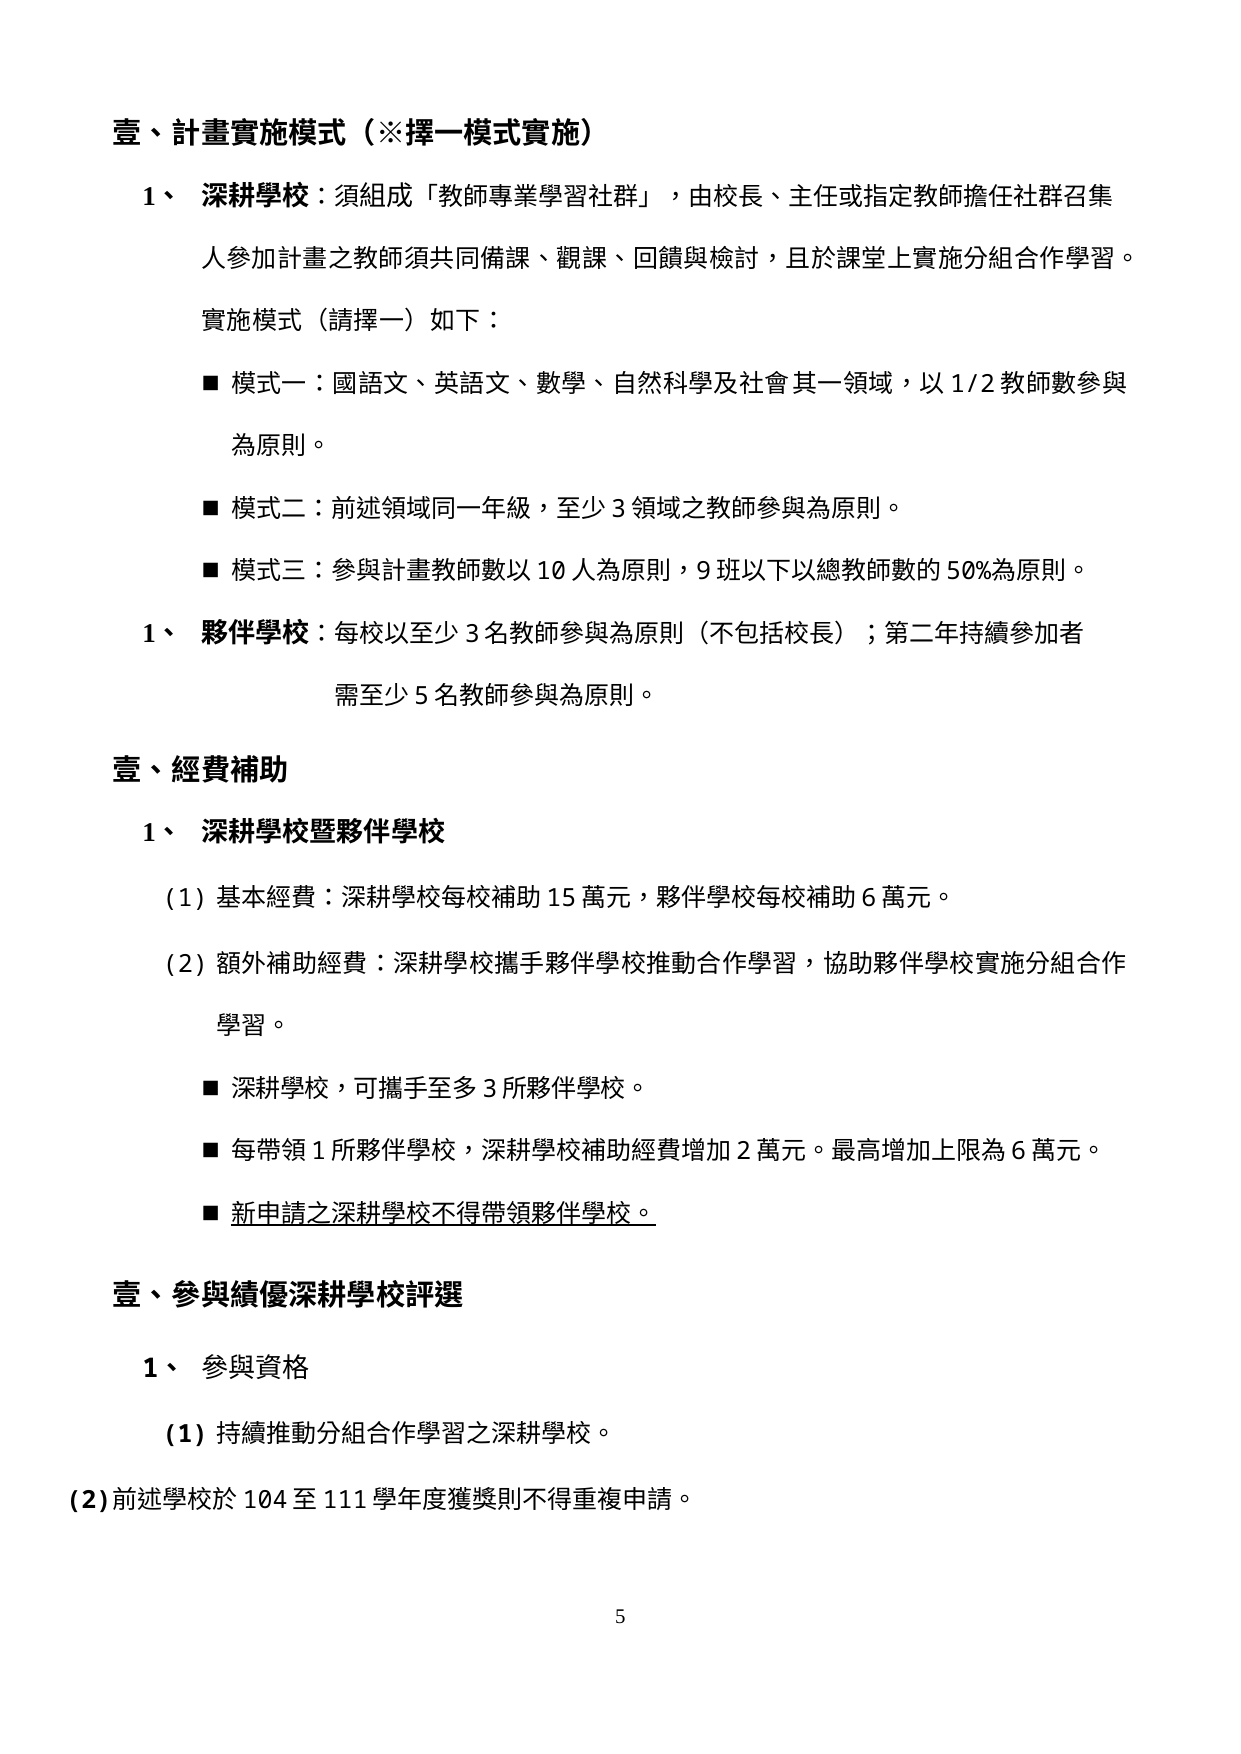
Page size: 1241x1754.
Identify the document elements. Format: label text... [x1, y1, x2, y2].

list 每帶領1所夥伴學校，深耕學校補助經費增加2萬元。最高增加上限為6萬元。 [201, 1107, 1128, 1169]
list 深耕學校：須組成「教師專業學習社群」，由校長、主任或指定教師擔任社群召集人參加計畫之教師須共同備課、觀課、回饋與檢討，且於課堂上實施分組合作學習。實施模式（請擇一）如下： [142, 152, 1128, 339]
text 需至少5名教師參與為原則。 [201, 652, 1128, 714]
list 深耕學校暨夥伴學校 [142, 788, 1128, 851]
list 模式一：國語文、英語文、數學、自然科學及社會其一領域，以1/2教師數參與為原則。 [201, 339, 1128, 464]
list 深耕學校，可攜手至多3所夥伴學校。 [201, 1044, 1128, 1107]
list 前述學校於104至111學年度獲獎則不得重複申請。 [66, 1456, 1128, 1518]
list 夥伴學校：每校以至少3名教師參與為原則（不包括校長）；第二年持續參加者 [142, 589, 1128, 652]
list 計畫實施模式（※擇一模式實施） [112, 89, 1128, 152]
list 額外補助經費：深耕學校攜手夥伴學校推動合作學習，協助夥伴學校實施分組合作學習。 [163, 919, 1128, 1044]
list 參與績優深耕學校評選 [112, 1251, 1128, 1313]
list 基本經費：深耕學校每校補助15萬元，夥伴學校每校補助6萬元。 [162, 854, 1128, 916]
list 模式三：參與計畫教師數以10人為原則，9班以下以總教師數的50%為原則。 [201, 527, 1128, 589]
list 新申請之深耕學校不得帶領夥伴學校。 [201, 1169, 1128, 1232]
list 模式二：前述領域同一年級，至少3領域之教師參與為原則。 [201, 464, 1128, 527]
list 持續推動分組合作學習之深耕學校。 [162, 1390, 1128, 1453]
list 參與資格 [142, 1324, 1128, 1387]
list 經費補助 [112, 726, 1128, 788]
